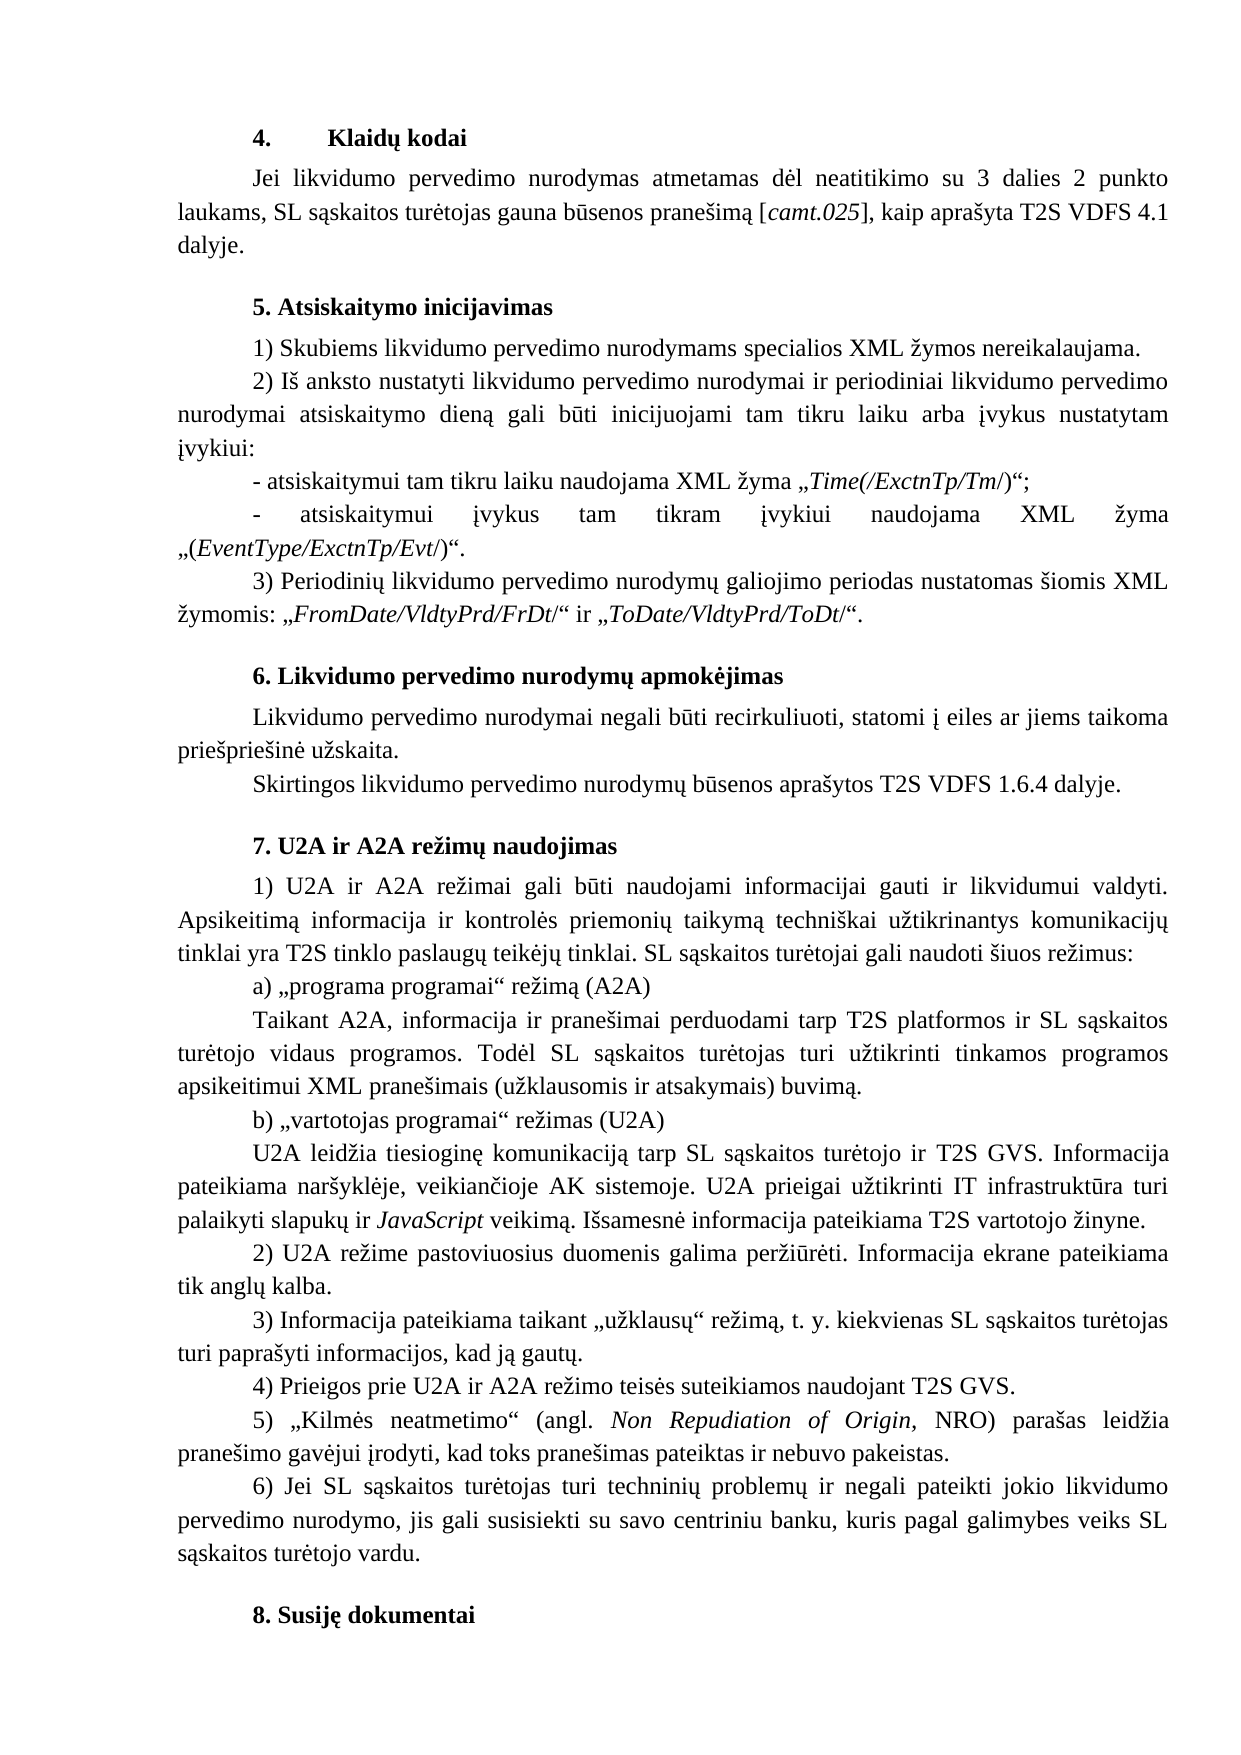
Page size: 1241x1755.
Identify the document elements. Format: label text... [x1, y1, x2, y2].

text 4) Prieigos prie U2A ir A2A režimo teisės suteikiamos naudojant T2S GVS. [177, 1367, 1169, 1400]
text 4. Klaidų kodai [177, 118, 1169, 151]
text 1) Skubiems likvidumo pervedimo nurodymams specialios XML žymos nereikalaujama. [177, 328, 1169, 361]
text Skirtingos likvidumo pervedimo nurodymų būsenos aprašytos T2S VDFS 1.6.4 dalyje. [177, 764, 1169, 797]
text 3) Informacija pateikiama taikant „užklausų“ režimą, t. y. kiekvienas SL sąskaitos turėtojas turi paprašyti informacijos, kad ją gautų. [177, 1300, 1169, 1367]
text Jei likvidumo pervedimo nurodymas atmetamas dėl neatitikimo su 3 dalies 2 punkto laukams, SL sąskaitos turėtojas gauna būsenos pranešimą [camt.025], kaip aprašyta T2S VDFS 4.1 dalyje. [177, 159, 1169, 259]
text 5) „Kilmės neatmetimo“ (angl. Non Repudiation of Origin, NRO) parašas leidžia pranešimo gavėjui įrodyti, kad toks pranešimas pateiktas ir nebuvo pakeistas. [177, 1400, 1169, 1467]
text 2) U2A režime pastoviuosius duomenis galima peržiūrėti. Informacija ekrane pateikiama tik anglų kalba. [177, 1233, 1169, 1300]
text a) „programa programai“ režimą (A2A) [177, 967, 1169, 1000]
text b) „vartotojas programai“ režimas (U2A) [177, 1100, 1169, 1133]
text 8. Susiję dokumentai [177, 1596, 1169, 1629]
text 3) Periodinių likvidumo pervedimo nurodymų galiojimo periodas nustatomas šiomis XML žymomis: „FromDate/VldtyPrd/FrDt/“ ir „ToDate/VldtyPrd/ToDt/“. [177, 561, 1169, 628]
text 6. Likvidumo pervedimo nurodymų apmokėjimas [177, 657, 1169, 690]
text - atsiskaitymui įvykus tam tikram įvykiui naudojama XML žyma „(EventType/ExctnTp/Evt/)“. [177, 495, 1169, 561]
text - atsiskaitymui tam tikru laiku naudojama XML žyma „Time(/ExctnTp/Tm/)“; [177, 461, 1169, 495]
text 2) Iš anksto nustatyti likvidumo pervedimo nurodymai ir periodiniai likvidumo pervedimo nurodymai atsiskaitymo dieną gali būti inicijuojami tam tikru laiku arba įvykus nustatytam įvykiui: [177, 361, 1169, 461]
text 6) Jei SL sąskaitos turėtojas turi techninių problemų ir negali pateikti jokio likvidumo pervedimo nurodymo, jis gali susisiekti su savo centriniu banku, kuris pagal galimybes veiks SL sąskaitos turėtojo vardu. [177, 1467, 1169, 1567]
text Likvidumo pervedimo nurodymai negali būti recirkuliuoti, statomi į eiles ar jiems taikoma priešpriešinė užskaita. [177, 697, 1169, 764]
text U2A leidžia tiesioginę komunikaciją tarp SL sąskaitos turėtojo ir T2S GVS. Informacija pateikiama naršyklėje, veikiančioje AK sistemoje. U2A prieigai užtikrinti IT infrastruktūra turi palaikyti slapukų ir JavaScript veikimą. Išsamesnė informacija pateikiama T2S vartotojo žinyne. [177, 1133, 1169, 1233]
text 7. U2A ir A2A režimų naudojimas [177, 826, 1169, 859]
text Taikant A2A, informacija ir pranešimai perduodami tarp T2S platformos ir SL sąskaitos turėtojo vidaus programos. Todėl SL sąskaitos turėtojas turi užtikrinti tinkamos programos apsikeitimui XML pranešimais (užklausomis ir atsakymais) buvimą. [177, 1000, 1169, 1100]
text 5. Atsiskaitymo inicijavimas [177, 287, 1169, 321]
text 1) U2A ir A2A režimai gali būti naudojami informacijai gauti ir likvidumui valdyti. Apsikeitimą informacija ir kontrolės priemonių taikymą techniškai užtikrinantys komunikacijų tinklai yra T2S tinklo paslaugų teikėjų tinklai. SL sąskaitos turėtojai gali naudoti šiuos režimus: [177, 867, 1169, 967]
